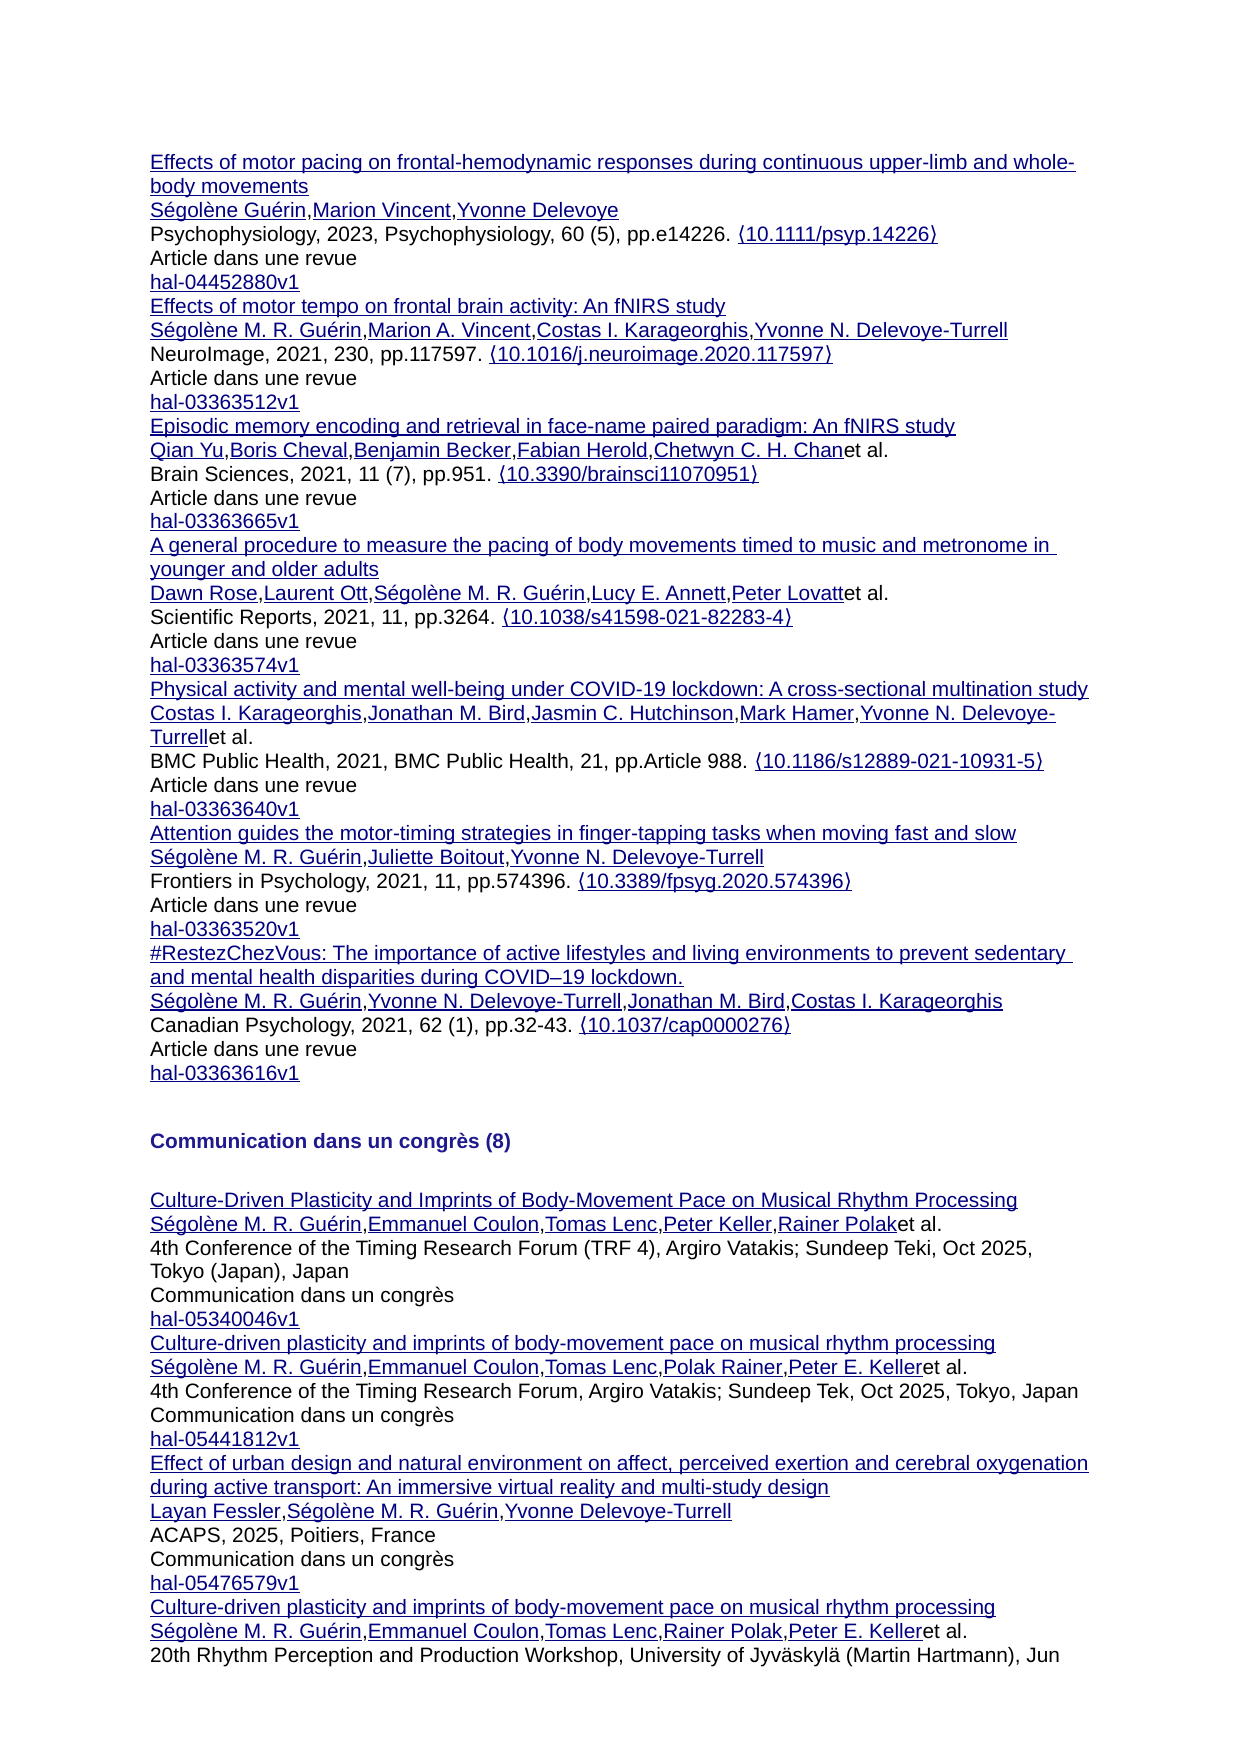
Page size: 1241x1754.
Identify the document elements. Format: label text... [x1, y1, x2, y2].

table_header Culture-Driven Plasticity and Imprints of Body-Movement Pace on Musical Rhythm Processing Ségolène M. R. Guérin,Emmanuel Coulon,Tomas Lenc,Peter Keller,Rainer Polaket al. 4th Conference of the Timing Research Forum (TRF 4), Argiro Vatakis; Sundeep Teki, Oct 2025, Tokyo (Japan), Japan Communication dans un congrès hal-05340046v1 [150, 1188, 1090, 1331]
table_cell Effects of motor pacing on frontal‐hemodynamic responses during continuous upper‐limb and whole‐body movements Ségolène Guérin,Marion Vincent,Yvonne Delevoye Psychophysiology, 2023, Psychophysiology, 60 (5), pp.e14226. ⟨10.1111/psyp.14226⟩ Article dans une revue hal-04452880v1 [150, 150, 1090, 294]
table_cell Physical activity and mental well-being under COVID-19 lockdown: A cross-sectional multination study Costas I. Karageorghis,Jonathan M. Bird,Jasmin C. Hutchinson,Mark Hamer,Yvonne N. Delevoye-Turrellet al. BMC Public Health, 2021, BMC Public Health, 21, pp.Article 988. ⟨10.1186/s12889-021-10931-5⟩ Article dans une revue hal-03363640v1 [150, 677, 1090, 821]
table_cell Effect of urban design and natural environment on affect, perceived exertion and cerebral oxygenation during active transport: An immersive virtual reality and multi-study design Layan Fessler,Ségolène M. R. Guérin,Yvonne Delevoye-Turrell ACAPS, 2025, Poitiers, France Communication dans un congrès hal-05476579v1 [150, 1451, 1090, 1595]
table_cell Episodic memory encoding and retrieval in face-name paired paradigm: An fNIRS study Qian Yu,Boris Cheval,Benjamin Becker,Fabian Herold,Chetwyn C. H. Chanet al. Brain Sciences, 2021, 11 (7), pp.951. ⟨10.3390/brainsci11070951⟩ Article dans une revue hal-03363665v1 [150, 414, 1090, 533]
table_cell Effects of motor tempo on frontal brain activity: An fNIRS study Ségolène M. R. Guérin,Marion A. Vincent,Costas I. Karageorghis,Yvonne N. Delevoye-Turrell NeuroImage, 2021, 230, pp.117597. ⟨10.1016/j.neuroimage.2020.117597⟩ Article dans une revue hal-03363512v1 [150, 294, 1090, 413]
table_cell Culture-driven plasticity and imprints of body-movement pace on musical rhythm processing Ségolène M. R. Guérin,Emmanuel Coulon,Tomas Lenc,Rainer Polak,Peter E. Kelleret al. 20th Rhythm Perception and Production Workshop, University of Jyväskylä (Martin Hartmann), Jun [150, 1595, 1090, 1667]
subtitle Communication dans un congrès (8) [150, 1129, 1090, 1153]
table_cell #RestezChezVous: The importance of active lifestyles and living environments to prevent sedentary and mental health disparities during COVID–19 lockdown. Ségolène M. R. Guérin,Yvonne N. Delevoye-Turrell,Jonathan M. Bird,Costas I. Karageorghis Canadian Psychology, 2021, 62 (1), pp.32-43. ⟨10.1037/cap0000276⟩ Article dans une revue hal-03363616v1 [150, 941, 1090, 1084]
table_cell Culture-driven plasticity and imprints of body-movement pace on musical rhythm processing Ségolène M. R. Guérin,Emmanuel Coulon,Tomas Lenc,Polak Rainer,Peter E. Kelleret al. 4th Conference of the Timing Research Forum, Argiro Vatakis; Sundeep Tek, Oct 2025, Tokyo, Japan Communication dans un congrès hal-05441812v1 [150, 1331, 1090, 1451]
table_cell Attention guides the motor-timing strategies in finger-tapping tasks when moving fast and slow Ségolène M. R. Guérin,Juliette Boitout,Yvonne N. Delevoye-Turrell Frontiers in Psychology, 2021, 11, pp.574396. ⟨10.3389/fpsyg.2020.574396⟩ Article dans une revue hal-03363520v1 [150, 821, 1090, 941]
table_cell A general procedure to measure the pacing of body movements timed to music and metronome in younger and older adults Dawn Rose,Laurent Ott,Ségolène M. R. Guérin,Lucy E. Annett,Peter Lovattet al. Scientific Reports, 2021, 11, pp.3264. ⟨10.1038/s41598-021-82283-4⟩ Article dans une revue hal-03363574v1 [150, 533, 1090, 677]
